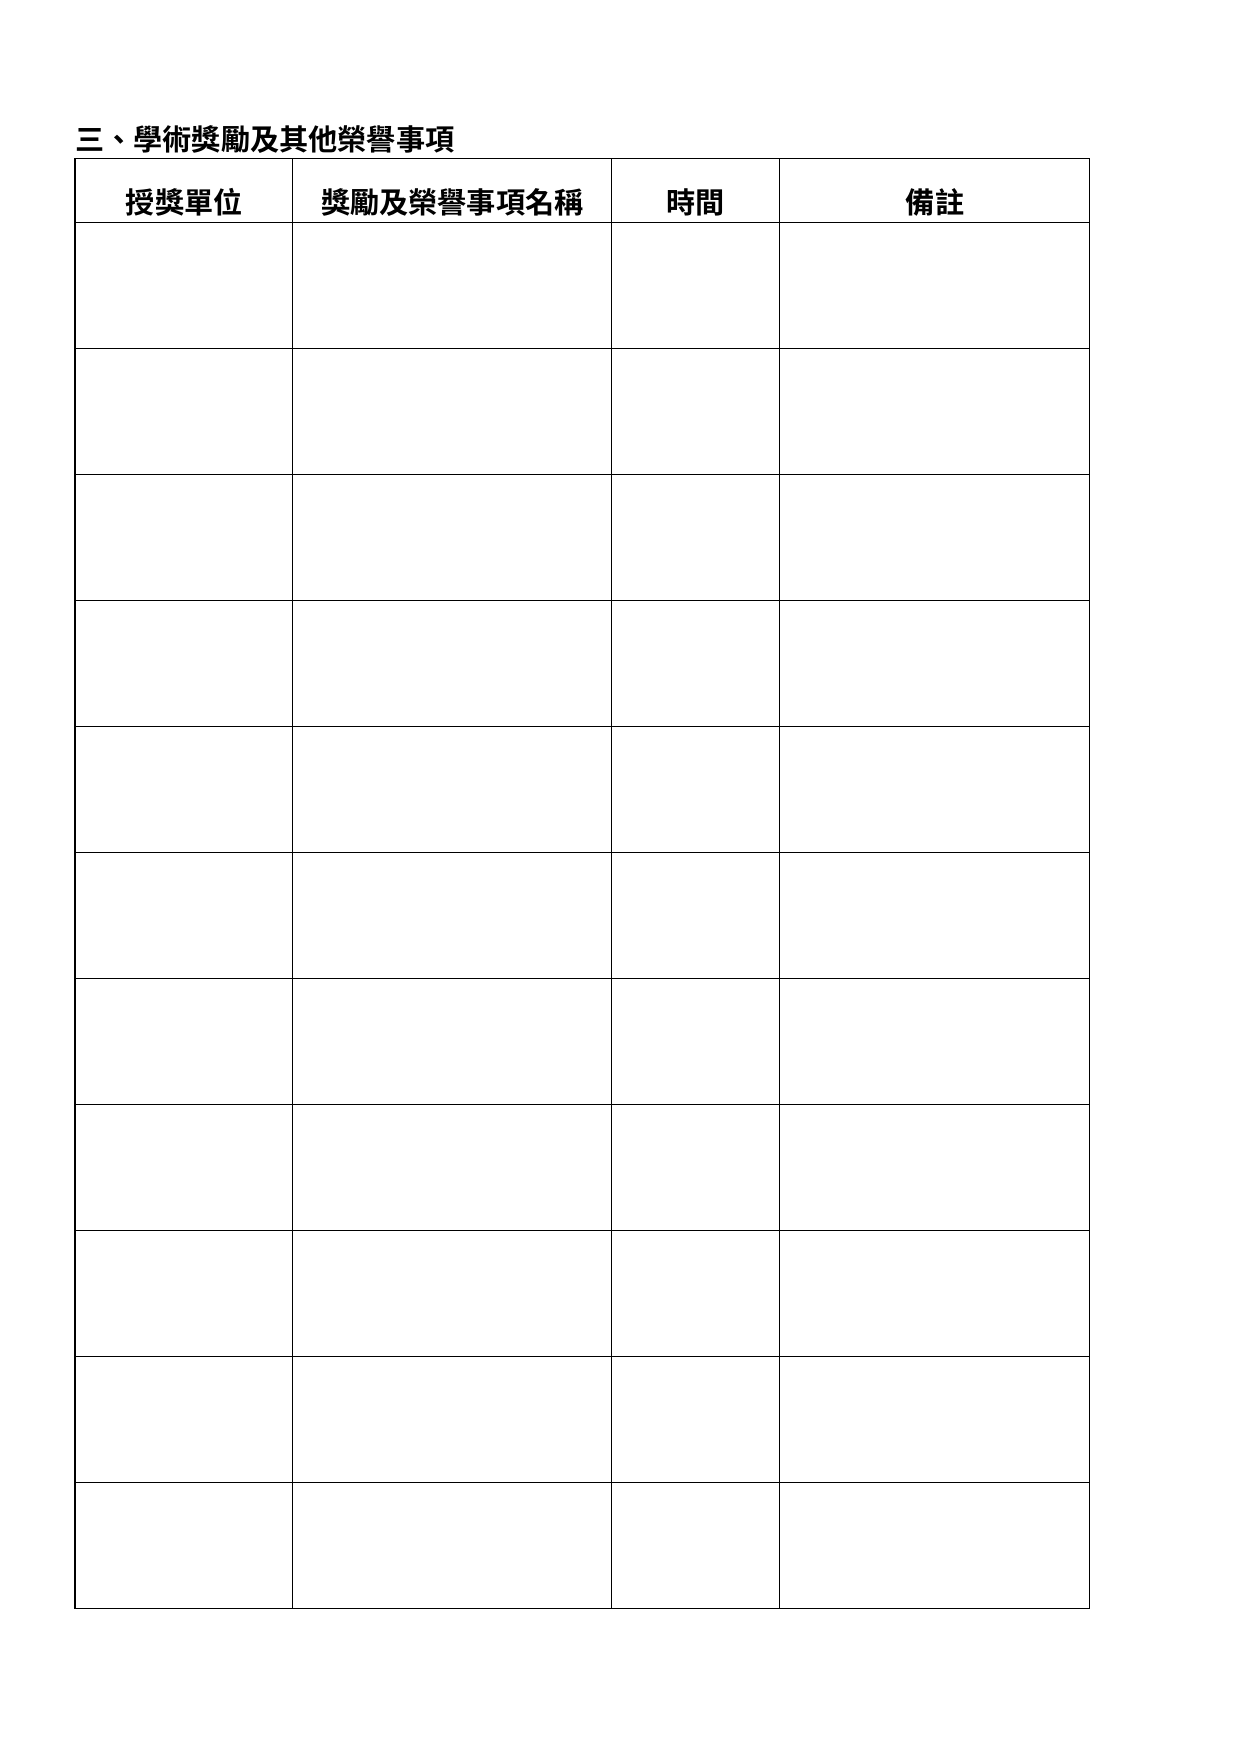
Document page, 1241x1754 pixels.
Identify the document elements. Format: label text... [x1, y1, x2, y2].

table_cell [76, 979, 292, 1104]
table_cell [780, 223, 1089, 348]
text 三、學術獎勵及其他榮譽事項 [75, 96, 1165, 158]
table_cell [780, 1483, 1089, 1608]
table_cell [293, 223, 611, 348]
table_cell [780, 979, 1089, 1104]
table_cell [612, 475, 779, 600]
table_cell [780, 1231, 1089, 1356]
table_cell [293, 1231, 611, 1356]
table_cell [76, 1483, 292, 1608]
table_cell [612, 1483, 779, 1608]
table_cell [612, 601, 779, 726]
table_header 備註 [780, 159, 1089, 222]
table_cell [780, 853, 1089, 978]
table_cell [780, 601, 1089, 726]
table_cell [293, 601, 611, 726]
table_cell [612, 979, 779, 1104]
table_cell [76, 727, 292, 852]
table_cell [76, 1105, 292, 1230]
table_cell [76, 349, 292, 474]
table_cell [612, 1357, 779, 1482]
table_cell [780, 1357, 1089, 1482]
table_cell [612, 1105, 779, 1230]
table_cell [612, 853, 779, 978]
table_cell [293, 727, 611, 852]
table_header 獎勵及榮譽事項名稱 [293, 159, 611, 222]
table_cell [293, 349, 611, 474]
table_cell [293, 1483, 611, 1608]
table_cell [293, 475, 611, 600]
table_cell [612, 1231, 779, 1356]
table_cell [293, 979, 611, 1104]
table_cell [780, 475, 1089, 600]
table_cell [76, 1357, 292, 1482]
table_cell [293, 853, 611, 978]
table_cell [780, 727, 1089, 852]
table_cell [76, 601, 292, 726]
table_cell [76, 1231, 292, 1356]
table_cell [76, 223, 292, 348]
table_cell [612, 349, 779, 474]
table_cell [293, 1357, 611, 1482]
table_header 授獎單位 [76, 159, 292, 222]
table_cell [612, 223, 779, 348]
table_cell [612, 727, 779, 852]
table_cell [780, 1105, 1089, 1230]
table_cell [780, 349, 1089, 474]
table_header 時間 [612, 159, 779, 222]
table_cell [293, 1105, 611, 1230]
table_cell [76, 475, 292, 600]
table_cell [76, 853, 292, 978]
